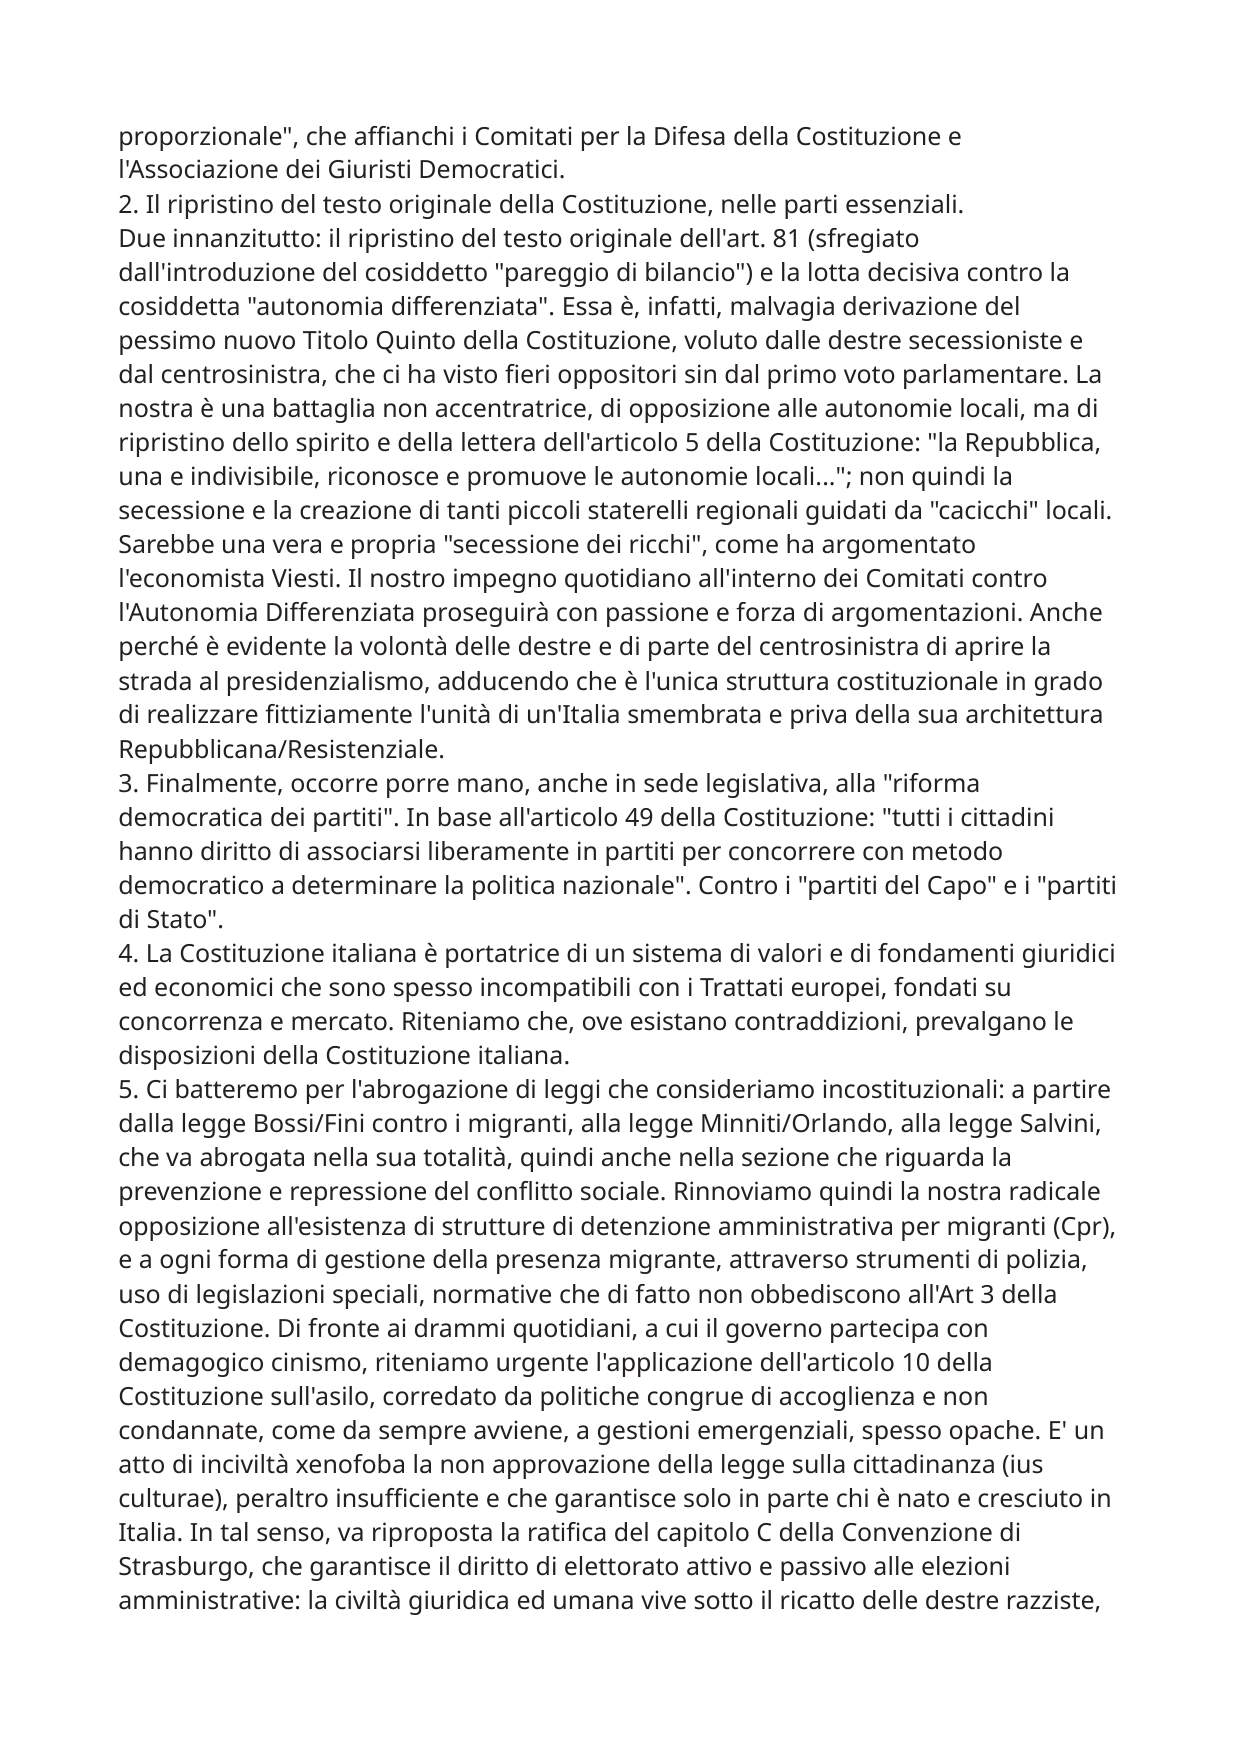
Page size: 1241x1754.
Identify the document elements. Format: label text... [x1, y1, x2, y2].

text 5. Ci batteremo per l'abrogazione di leggi che consideriamo incostituzionali: a partire dalla legge Bossi/Fini contro i migranti, alla legge Minniti/Orlando, alla legge Salvini, che va abrogata nella sua totalità, quindi anche nella sezione che riguarda la prevenzione e repressione del conflitto sociale. Rinnoviamo quindi la nostra radicale opposizione all'esistenza di strutture di detenzione amministrativa per migranti (Cpr), e a ogni forma di gestione della presenza migrante, attraverso strumenti di polizia, uso di legislazioni speciali, normative che di fatto non obbediscono all'Art 3 della Costituzione. Di fronte ai drammi quotidiani, a cui il governo partecipa con demagogico cinismo, riteniamo urgente l'applicazione dell'articolo 10 della Costituzione sull'asilo, corredato da politiche congrue di accoglienza e non condannate, come da sempre avviene, a gestioni emergenziali, spesso opache. E' un atto di inciviltà xenofoba la non approvazione della legge sulla cittadinanza (ius culturae), peraltro insufficiente e che garantisce solo in parte chi è nato e cresciuto in Italia. In tal senso, va riproposta la ratifica del capitolo C della Convenzione di Strasburgo, che garantisce il diritto di elettorato attivo e passivo alle elezioni amministrative: la civiltà giuridica ed umana vive sotto il ricatto delle destre razziste, [118, 1072, 1122, 1617]
text 3. Finalmente, occorre porre mano, anche in sede legislativa, alla "riforma democratica dei partiti". In base all'articolo 49 della Costituzione: "tutti i cittadini hanno diritto di associarsi liberamente in partiti per concorrere con metodo democratico a determinare la politica nazionale". Contro i "partiti del Capo" e i "partiti di Stato". [118, 765, 1122, 936]
text 4. La Costituzione italiana è portatrice di un sistema di valori e di fondamenti giuridici ed economici che sono spesso incompatibili con i Trattati europei, fondati su concorrenza e mercato. Riteniamo che, ove esistano contraddizioni, prevalgano le disposizioni della Costituzione italiana. [118, 936, 1122, 1072]
text proporzionale", che affianchi i Comitati per la Difesa della Costituzione e l'Associazione dei Giuristi Democratici. [118, 118, 1122, 186]
text 2. Il ripristino del testo originale della Costituzione, nelle parti essenziali. [118, 186, 1122, 220]
text Due innanzitutto: il ripristino del testo originale dell'art. 81 (sfregiato dall'introduzione del cosiddetto "pareggio di bilancio") e la lotta decisiva contro la cosiddetta "autonomia differenziata". Essa è, infatti, malvagia derivazione del pessimo nuovo Titolo Quinto della Costituzione, voluto dalle destre secessioniste e dal centrosinistra, che ci ha visto fieri oppositori sin dal primo voto parlamentare. La nostra è una battaglia non accentratrice, di opposizione alle autonomie locali, ma di ripristino dello spirito e della lettera dell'articolo 5 della Costituzione: "la Repubblica, una e indivisibile, riconosce e promuove le autonomie locali..."; non quindi la secessione e la creazione di tanti piccoli staterelli regionali guidati da "cacicchi" locali. Sarebbe una vera e propria "secessione dei ricchi", come ha argomentato l'economista Viesti. Il nostro impegno quotidiano all'interno dei Comitati contro l'Autonomia Differenziata proseguirà con passione e forza di argomentazioni. Anche perché è evidente la volontà delle destre e di parte del centrosinistra di aprire la strada al presidenzialismo, adducendo che è l'unica struttura costituzionale in grado di realizzare fittiziamente l'unità di un'Italia smembrata e priva della sua architettura Repubblicana/Resistenziale. [118, 220, 1122, 765]
